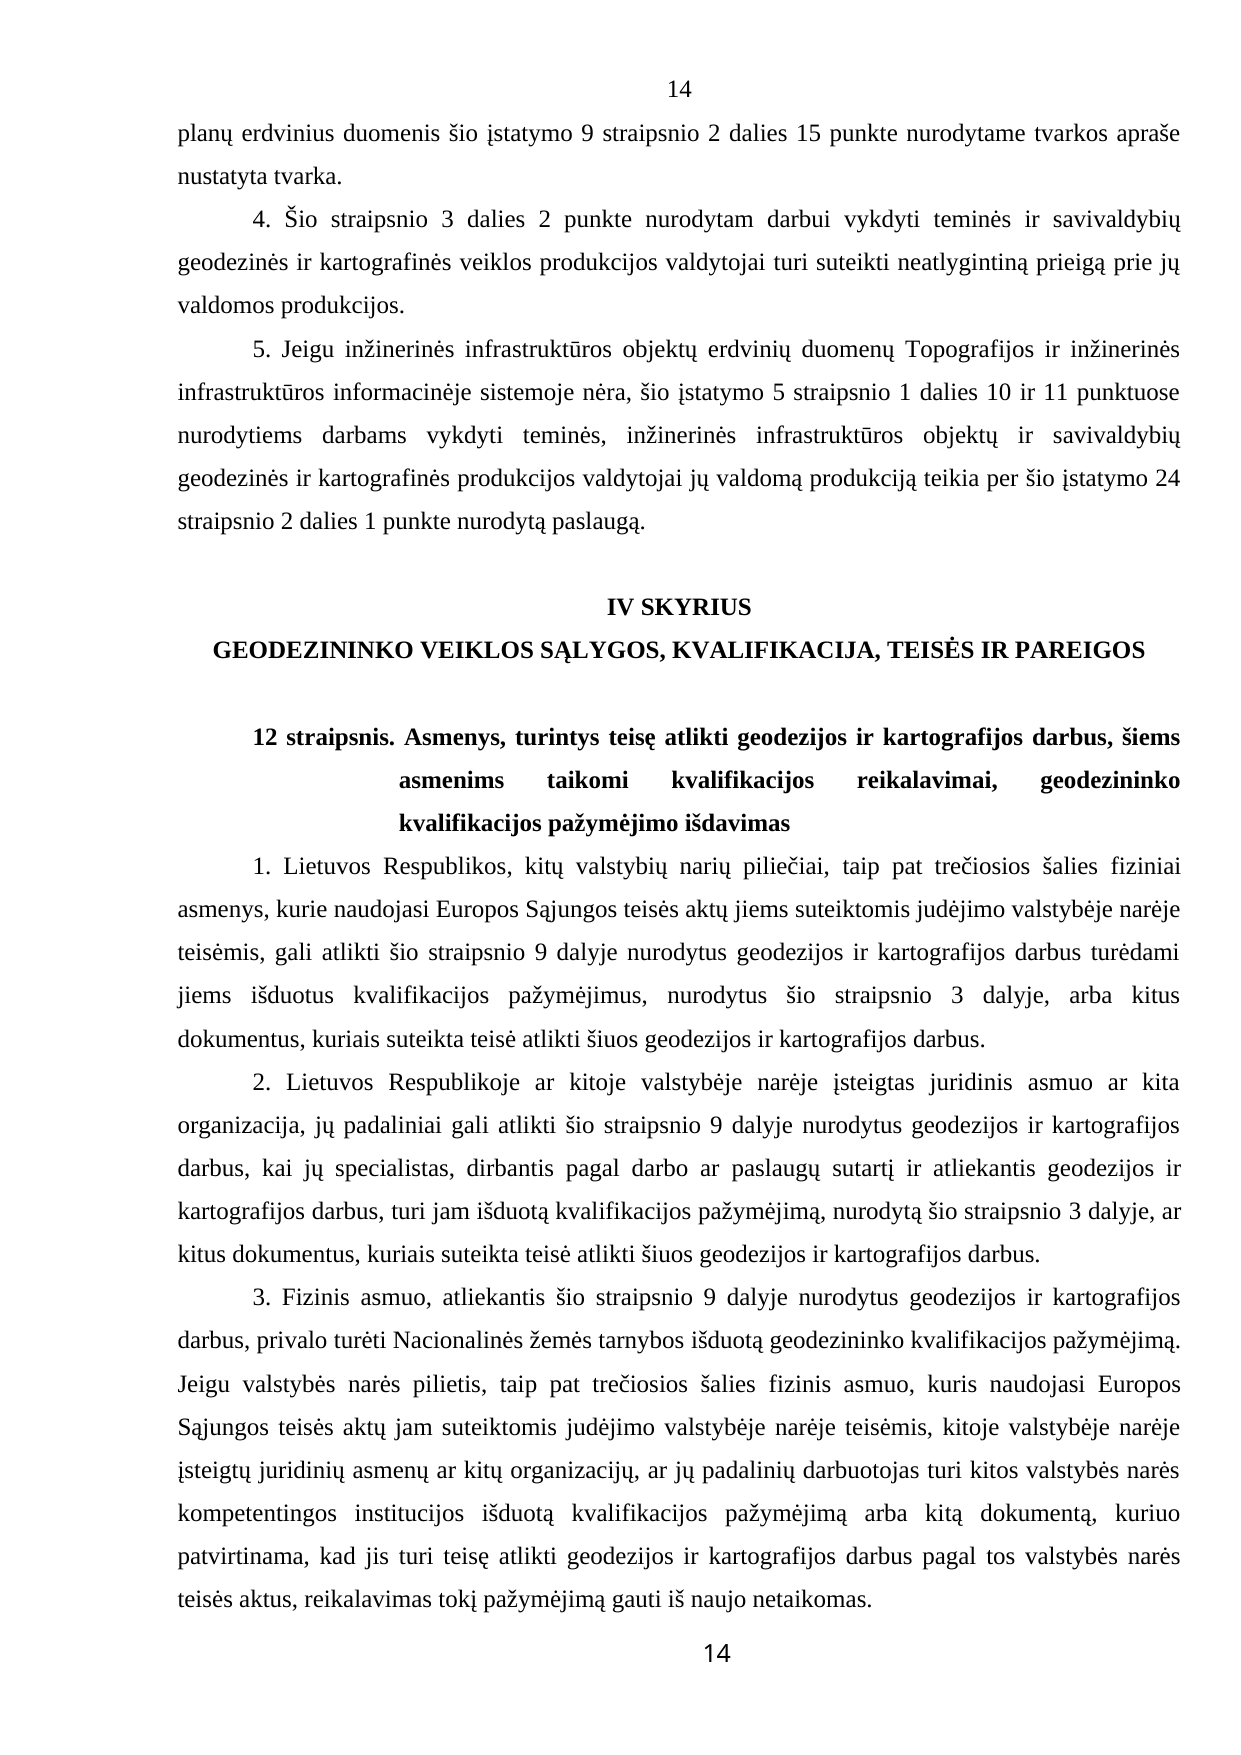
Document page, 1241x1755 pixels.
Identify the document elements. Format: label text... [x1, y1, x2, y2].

text 12 straipsnis. Asmenys, turintys teisę atlikti geodezijos ir kartografijos darbus, šiems asmenims taikomi kvalifikacijos reikalavimai, geodezininko kvalifikacijos pažymėjimo išdavimas [252, 722, 1181, 837]
text 4. Šio straipsnio 3 dalies 2 punkte nurodytam darbui vykdyti teminės ir savivaldybių geodezinės ir kartografinės veiklos produkcijos valdytojai turi suteikti neatlygintiną prieigą prie jų valdomos produkcijos. [177, 204, 1181, 319]
text GEODEZININKO VEIKLOS SĄLYGOS, KVALIFIKACIJA, TEISĖS IR PAREIGOS [177, 636, 1181, 664]
text IV SKYRIUS [177, 592, 1181, 621]
text 3. Fizinis asmuo, atliekantis šio straipsnio 9 dalyje nurodytus geodezijos ir kartografijos darbus, privalo turėti Nacionalinės žemės tarnybos išduotą geodezininko kvalifikacijos pažymėjimą. Jeigu valstybės narės pilietis, taip pat trečiosios šalies fizinis asmuo, kuris naudojasi Europos Sąjungos teisės aktų jam suteiktomis judėjimo valstybėje narėje teisėmis, kitoje valstybėje narėje įsteigtų juridinių asmenų ar kitų organizacijų, ar jų padalinių darbuotojas turi kitos valstybės narės kompetentingos institucijos išduotą kvalifikacijos pažymėjimą arba kitą dokumentą, kuriuo patvirtinama, kad jis turi teisę atlikti geodezijos ir kartografijos darbus pagal tos valstybės narės teisės aktus, reikalavimas tokį pažymėjimą gauti iš naujo netaikomas. [177, 1282, 1181, 1613]
text 5. Jeigu inžinerinės infrastruktūros objektų erdvinių duomenų Topografijos ir inžinerinės infrastruktūros informacinėje sistemoje nėra, šio įstatymo 5 straipsnio 1 dalies 10 ir 11 punktuose nurodytiems darbams vykdyti teminės, inžinerinės infrastruktūros objektų ir savivaldybių geodezinės ir kartografinės produkcijos valdytojai jų valdomą produkciją teikia per šio įstatymo 24 straipsnio 2 dalies 1 punkte nurodytą paslaugą. [177, 334, 1181, 535]
text 1. Lietuvos Respublikos, kitų valstybių narių piliečiai, taip pat trečiosios šalies fiziniai asmenys, kurie naudojasi Europos Sąjungos teisės aktų jiems suteiktomis judėjimo valstybėje narėje teisėmis, gali atlikti šio straipsnio 9 dalyje nurodytus geodezijos ir kartografijos darbus turėdami jiems išduotus kvalifikacijos pažymėjimus, nurodytus šio straipsnio 3 dalyje, arba kitus dokumentus, kuriais suteikta teisė atlikti šiuos geodezijos ir kartografijos darbus. [177, 851, 1181, 1052]
text 2. Lietuvos Respublikoje ar kitoje valstybėje narėje įsteigtas juridinis asmuo ar kita organizacija, jų padaliniai gali atlikti šio straipsnio 9 dalyje nurodytus geodezijos ir kartografijos darbus, kai jų specialistas, dirbantis pagal darbo ar paslaugų sutartį ir atliekantis geodezijos ir kartografijos darbus, turi jam išduotą kvalifikacijos pažymėjimą, nurodytą šio straipsnio 3 dalyje, ar kitus dokumentus, kuriais suteikta teisė atlikti šiuos geodezijos ir kartografijos darbus. [177, 1067, 1181, 1268]
text planų erdvinius duomenis šio įstatymo 9 straipsnio 2 dalies 15 punkte nurodytame tvarkos apraše nustatyta tvarka. [177, 118, 1181, 190]
